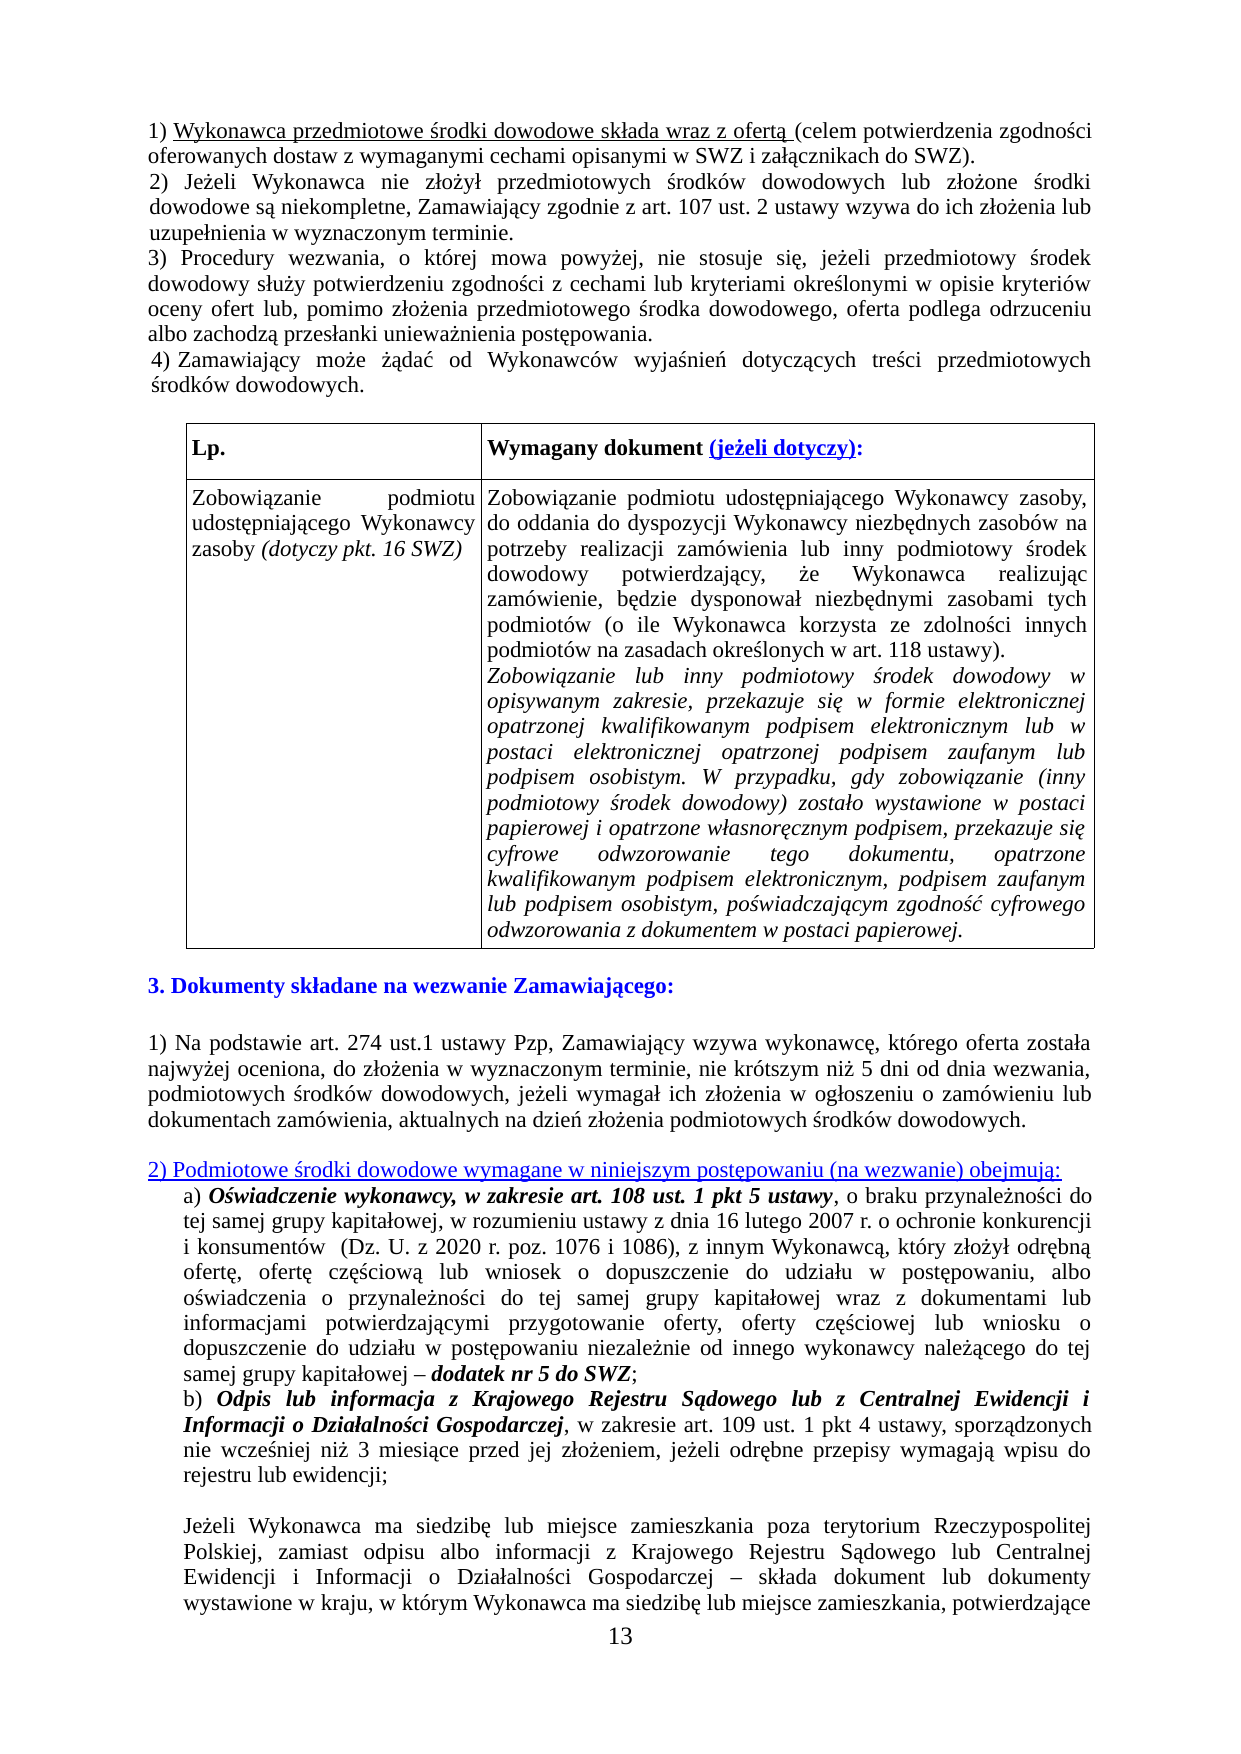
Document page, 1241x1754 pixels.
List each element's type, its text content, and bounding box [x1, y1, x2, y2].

text 3. Dokumenty składane na wezwanie Zamawiającego: [148, 973, 1093, 999]
table_cell Zobowiązanie podmiotu udostępniającego Wykonawcy zasoby, do oddania do dyspozycji Wykonawcy niezbędnych zasobów na potrzeby realizacji zamówienia lub inny podmiotowy środek dowodowy potwierdzający, że Wykonawca realizując zamówienie, będzie dysponował niezbędnymi zasobami tych podmiotów (o ile Wykonawca korzysta ze zdolności innych podmiotów na zasadach określonych w art. 118 ustawy). Zobowiązanie lub inny podmiotowy środek dowodowy w opisywanym zakresie, przekazuje się w formie elektronicznej opatrzonej kwalifikowanym podpisem elektronicznym lub w postaci elektronicznej opatrzonej podpisem zaufanym lub podpisem osobistym. W przypadku, gdy zobowiązanie (inny podmiotowy środek dowodowy) zostało wystawione w postaci papierowej i opatrzone własnoręcznym podpisem, przekazuje się cyfrowe odwzorowanie tego dokumentu, opatrzone kwalifikowanym podpisem elektronicznym, podpisem zaufanym lub podpisem osobistym, poświadczającym zgodność cyfrowego odwzorowania z dokumentem w postaci papierowej. [482, 480, 1094, 948]
table_header Lp. [187, 424, 481, 479]
text 3) Procedury wezwania, o której mowa powyżej, nie stosuje się, jeżeli przedmiotowy środek dowodowy służy potwierdzeniu zgodności z cechami lub kryteriami określonymi w opisie kryteriów oceny ofert lub, pomimo złożenia przedmiotowego środka dowodowego, oferta podlega odrzuceniu albo zachodzą przesłanki unieważnienia postępowania. [148, 245, 1093, 347]
text 1) Wykonawca przedmiotowe środki dowodowe składa wraz z ofertą (celem potwierdzenia zgodności oferowanych dostaw z wymaganymi cechami opisanymi w SWZ i załącznikach do SWZ). [148, 118, 1093, 169]
text b) Odpis lub informacja z Krajowego Rejestru Sądowego lub z Centralnej Ewidencji i Informacji o Działalności Gospodarczej, w zakresie art. 109 ust. 1 pkt 4 ustawy, sporządzonych nie wcześniej niż 3 miesiące przed jej złożeniem, jeżeli odrębne przepisy wymagają wpisu do rejestru lub ewidencji; [183, 1386, 1093, 1488]
list Jeżeli Wykonawca ma siedzibę lub miejsce zamieszkania poza terytorium Rzeczypospolitej Polskiej, zamiast odpisu albo informacji z Krajowego Rejestru Sądowego lub Centralnej Ewidencji i Informacji o Działalności Gospodarczej – składa dokument lub dokumenty wystawione w kraju, w którym Wykonawca ma siedzibę lub miejsce zamieszkania, potwierdzające [183, 1513, 1093, 1615]
text 2) Jeżeli Wykonawca nie złożył przedmiotowych środków dowodowych lub złożone środki dowodowe są niekompletne, Zamawiający zgodnie z art. 107 ust. 2 ustawy wzywa do ich złożenia lub uzupełnienia w wyznaczonym terminie. [149, 169, 1093, 245]
text 1) Na podstawie art. 274 ust.1 ustawy Pzp, Zamawiający wzywa wykonawcę, którego oferta została najwyżej oceniona, do złożenia w wyznaczonym terminie, nie krótszym niż 5 dni od dnia wezwania, podmiotowych środków dowodowych, jeżeli wymagał ich złożenia w ogłoszeniu o zamówieniu lub dokumentach zamówienia, aktualnych na dzień złożenia podmiotowych środków dowodowych. [148, 1030, 1093, 1132]
table_cell Zobowiązanie podmiotu udostępniającego Wykonawcy zasoby (dotyczy pkt. 16 SWZ) [187, 480, 481, 948]
table_header Wymagany dokument (jeżeli dotyczy): [482, 424, 1094, 479]
text 2) Podmiotowe środki dowodowe wymagane w niniejszym postępowaniu (na wezwanie) obejmują: [148, 1157, 1093, 1183]
text a) Oświadczenie wykonawcy, w zakresie art. 108 ust. 1 pkt 5 ustawy, o braku przynależności do tej samej grupy kapitałowej, w rozumieniu ustawy z dnia 16 lutego 2007 r. o ochronie konkurencji i konsumentów (Dz. U. z 2020 r. poz. 1076 i 1086), z innym Wykonawcą, który złożył odrębną ofertę, ofertę częściową lub wniosek o dopuszczenie do udziału w postępowaniu, albo oświadczenia o przynależności do tej samej grupy kapitałowej wraz z dokumentami lub informacjami potwierdzającymi przygotowanie oferty, oferty częściowej lub wniosku o dopuszczenie do udziału w postępowaniu niezależnie od innego wykonawcy należącego do tej samej grupy kapitałowej – dodatek nr 5 do SWZ; [183, 1183, 1093, 1386]
list Zamawiający może żądać od Wykonawców wyjaśnień dotyczących treści przedmiotowych środków dowodowych. [151, 347, 1093, 398]
